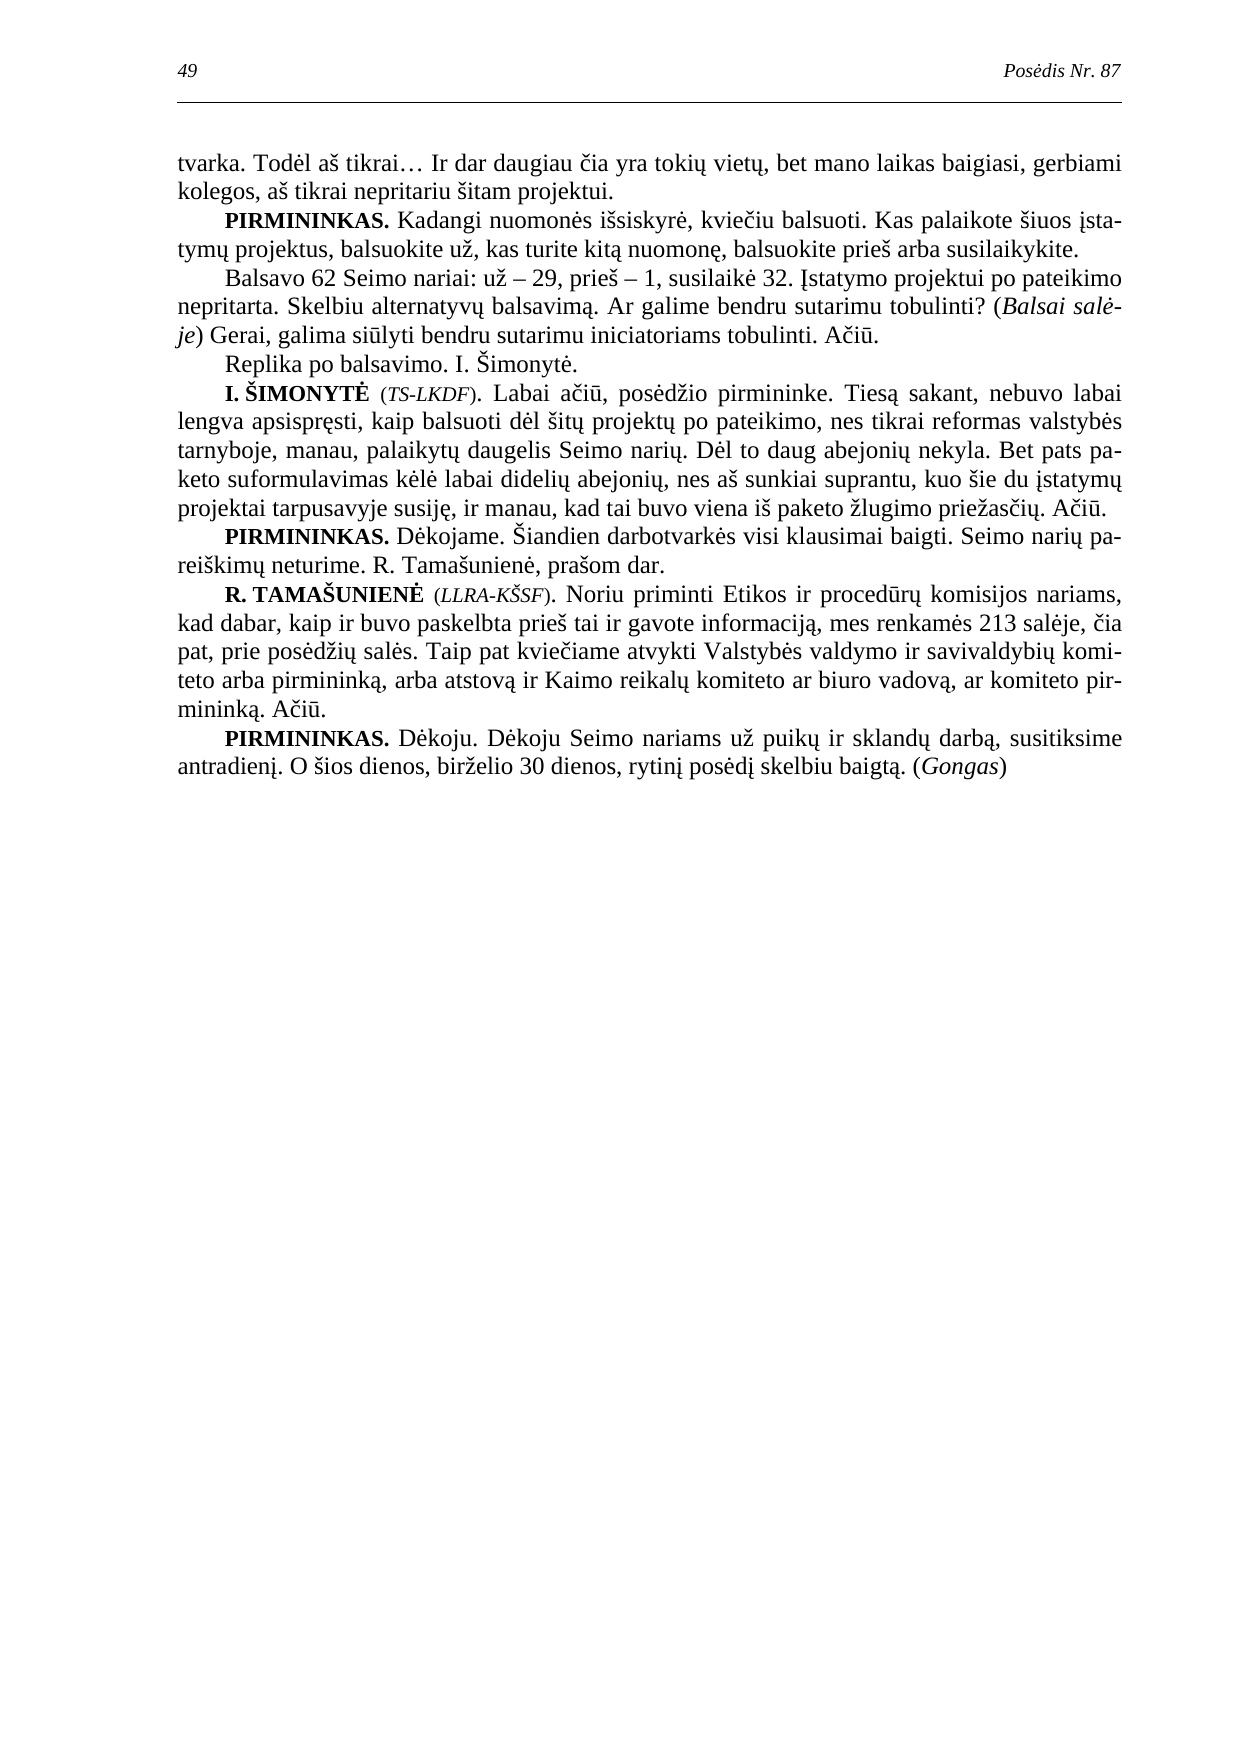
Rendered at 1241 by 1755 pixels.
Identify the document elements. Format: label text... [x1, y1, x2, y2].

text tvar­ka. To­dėl aš tik­rai… Ir dar dau­giau čia yra to­kių vie­tų, bet ma­no lai­kas bai­gia­si, ger­bia­mi ko­le­gos, aš tik­rai ne­pri­ta­riu ši­tam pro­jek­tui. [177, 148, 1122, 205]
text PIRMININKAS. Dė­ko­ja­me. Šian­dien dar­bo­tvarkės vi­si klau­si­mai baig­ti. Sei­mo na­rių pa­reiš­ki­mų ne­tu­ri­me. R. Ta­ma­šu­nie­nė, pra­šom dar. [177, 521, 1122, 579]
text I. ŠIMONYTĖ (TS-LKDF). La­bai ačiū, po­sė­džio pir­mi­nin­ke. Tie­są sa­kant, ne­bu­vo la­bai leng­va ap­si­spręs­ti, kaip bal­suo­ti dėl ši­tų pro­jek­tų po pa­tei­ki­mo, nes tik­rai re­for­mas vals­ty­bės tar­ny­bo­je, ma­nau, pa­lai­ky­tų dau­ge­lis Sei­mo na­rių. Dėl to daug abe­jo­nių ne­ky­la. Bet pats pa­ke­to su­for­mu­la­vi­mas kė­lė la­bai di­de­lių abe­jo­nių, nes aš sun­kiai su­pran­tu, kuo šie du įsta­ty­mų pro­jek­tai tar­pu­sa­vy­je su­si­ję, ir ma­nau, kad tai bu­vo vie­na iš pa­ke­to žlu­gi­mo prie­žas­čių. Ačiū. [177, 378, 1122, 521]
text PIRMININKAS. Ka­dan­gi nuo­mo­nės iš­si­sky­rė, kvie­čiu bal­suo­ti. Kas pa­lai­ko­te šiuos įsta­ty­mų pro­jek­tus, bal­suo­ki­te už, kas tu­ri­te ki­tą nuo­mo­nę, bal­suo­ki­te prieš ar­ba su­si­lai­ky­ki­te. [177, 205, 1122, 263]
text PIRMININKAS. Dė­ko­ju. Dė­ko­ju Sei­mo na­riams už pui­kų ir sklan­dų dar­bą, su­si­tik­si­me ant­ra­die­nį. O šios die­nos, bir­že­lio 30 die­nos, ry­ti­nį po­sė­dį skel­biu baig­tą. (Gon­gas) [177, 723, 1122, 780]
text R. TAMAŠUNIENĖ (LLRA-KŠSF). No­riu pri­min­ti Eti­kos ir pro­ce­dū­rų ko­mi­si­jos na­riams, kad da­bar, kaip ir bu­vo pa­skelb­ta prieš tai ir ga­vo­te in­for­ma­ci­ją, mes ren­ka­mės 213 sa­lė­je, čia pat, prie po­sė­džių sa­lės. Taip pat kvie­čia­me at­vyk­ti Vals­ty­bės val­dy­mo ir sa­vi­val­dy­bių ko­mi­te­to ar­ba pir­mi­nin­ką, ar­ba at­sto­vą ir Kai­mo rei­ka­lų ko­mi­te­to ar biu­ro va­do­vą, ar ko­mi­te­to pir­mi­nin­ką. Ačiū. [177, 579, 1122, 723]
text Bal­sa­vo 62 Sei­mo na­riai: už – 29, prieš – 1, su­si­lai­kė 32. Įsta­ty­mo pro­jek­tui po pa­tei­ki­mo ne­pri­tar­ta. Skel­biu al­ter­na­ty­vų bal­sa­vi­mą. Ar ga­li­me ben­dru su­ta­ri­mu to­bu­li­nti? (Bal­sai sa­lė­je) Ge­rai, ga­li­ma siū­ly­ti ben­dru su­ta­ri­mu ini­cia­to­riams to­bu­lin­ti. Ačiū. [177, 263, 1122, 349]
text Re­pli­ka po bal­sa­vi­mo. I. Ši­mo­ny­tė. [177, 349, 1122, 378]
